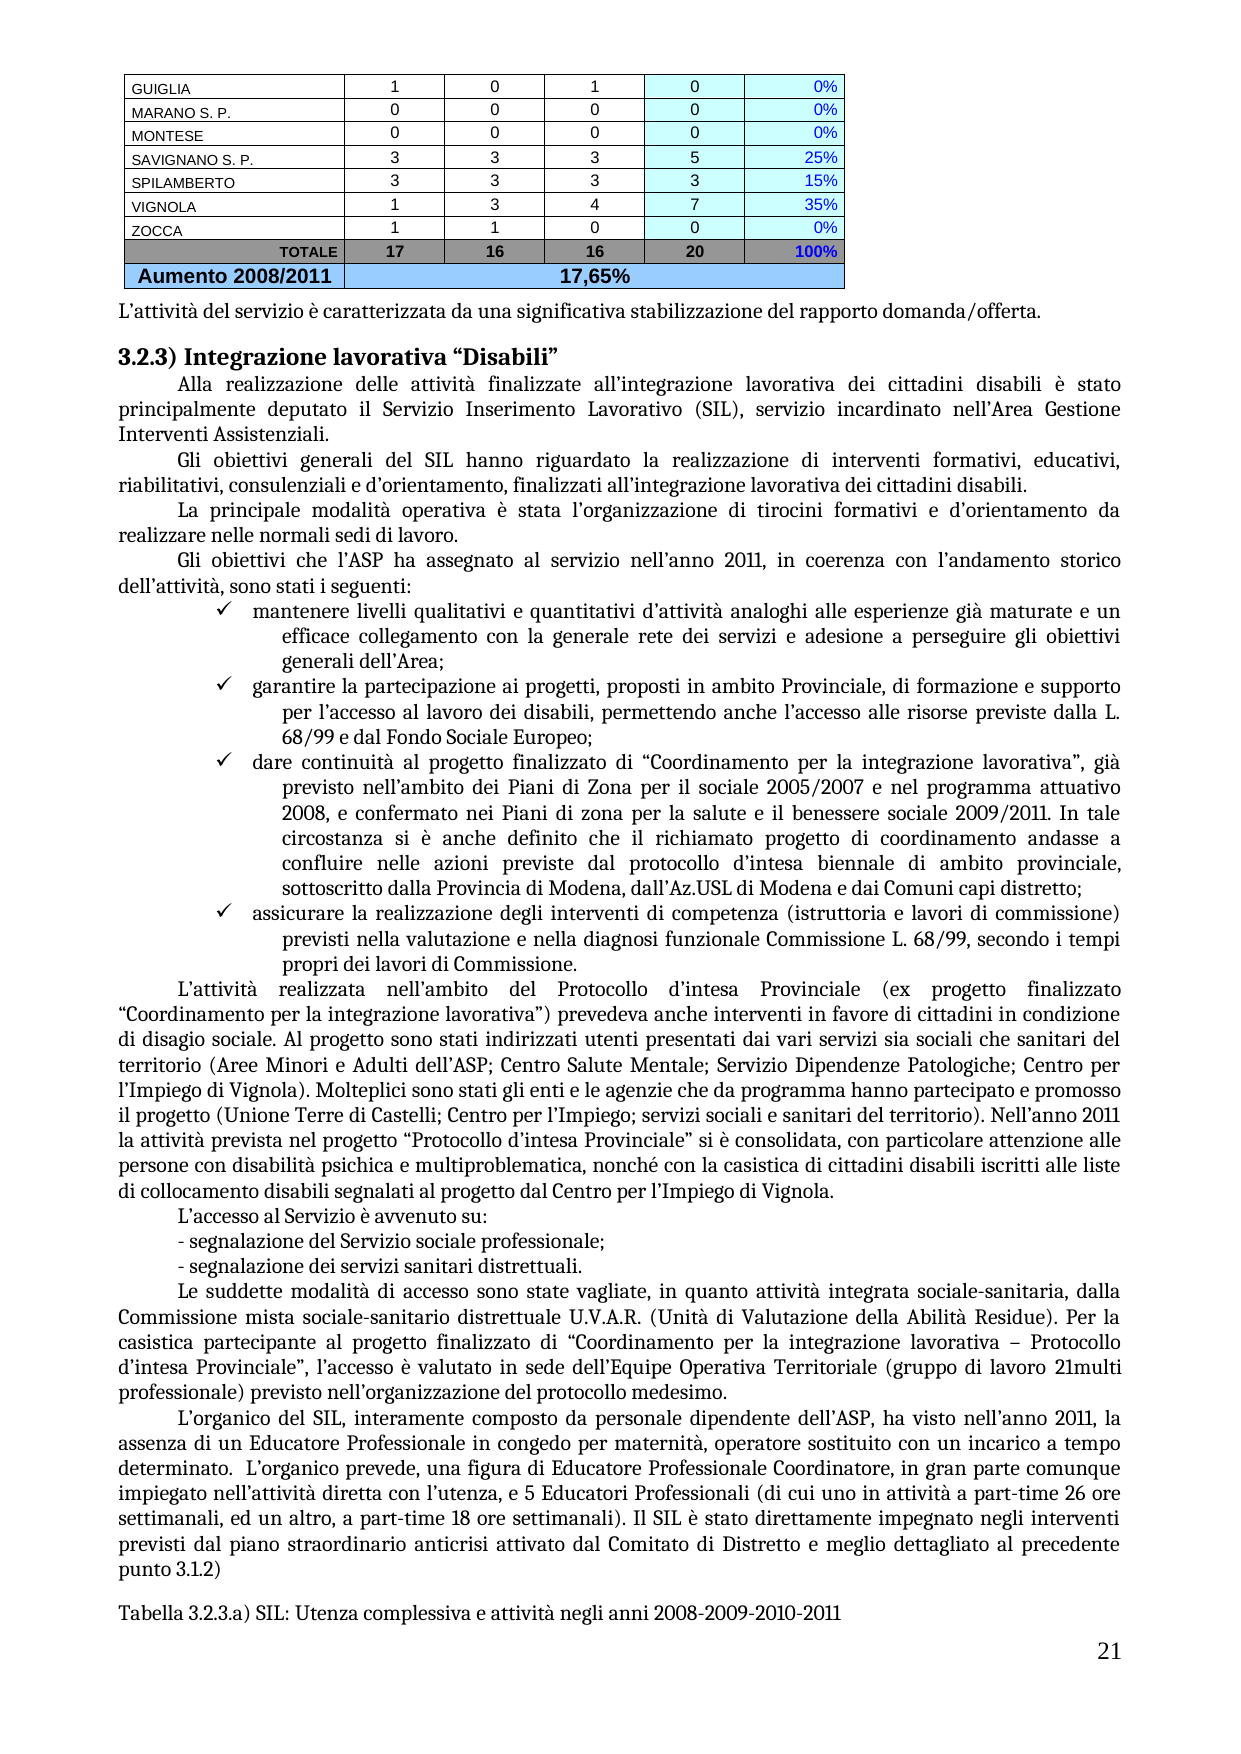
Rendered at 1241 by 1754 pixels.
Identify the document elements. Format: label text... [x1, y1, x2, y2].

table_cell 1 [345, 193, 444, 216]
table_cell 25% [745, 146, 844, 168]
table_cell 0 [445, 99, 544, 121]
table_cell 20 [645, 240, 744, 263]
table_cell MARANO S. P. [125, 99, 344, 121]
table_cell 0 [545, 122, 644, 145]
text Alla realizzazione delle attività finalizzate all’integrazione lavorativa dei cittadini disabili è stato principalmente deputato il Servizio Inserimento Lavorativo (SIL), servizio incardinato nell’Area Gestione Interventi Assistenziali. [118, 372, 1122, 447]
text Gli obiettivi che l’ASP ha assegnato al servizio nell’anno 2011, in coerenza con l’andamento storico dell’attività, sono stati i seguenti: [118, 548, 1122, 598]
text Le suddette modalità di accesso sono state vagliate, in quanto attività integrata sociale-sanitaria, dalla Commissione mista sociale-sanitario distrettuale U.V.A.R. (Unità di Valutazione della Abilità Residue). Per la casistica partecipante al progetto finalizzato di “Coordinamento per la integrazione lavorativa – Protocollo d’intesa Provinciale”, l’accesso è valutato in sede dell’Equipe Operativa Territoriale (gruppo di lavoro 1multi professionale) previsto nell’organizzazione del protocollo medesimo. [118, 1279, 1122, 1405]
table_cell 1 [445, 217, 544, 239]
table_cell 0 [645, 217, 744, 239]
text Tabella 3.2.3.a) SIL: Utenza complessiva e attività negli anni 2008-2009-2010-2011 [118, 1601, 1122, 1626]
text - segnalazione del Servizio sociale professionale; [118, 1229, 1122, 1254]
text L’accesso al Servizio è avvenuto su: [118, 1203, 1122, 1229]
text - segnalazione dei servizi sanitari distrettuali. [118, 1254, 1122, 1279]
table_cell 0 [645, 122, 744, 145]
table_cell 1 [545, 75, 644, 97]
table_cell 0% [745, 75, 844, 97]
text L’attività realizzata nell’ambito del Protocollo d’intesa Provinciale (ex progetto finalizzato “Coordinamento per la integrazione lavorativa”) prevedeva anche interventi in favore di cittadini in condizione di disagio sociale. Al progetto sono stati indirizzati utenti presentati dai vari servizi sia sociali che sanitari del territorio (Aree Minori e Adulti dell’ASP; Centro Salute Mentale; Servizio Dipendenze Patologiche; Centro per l’Impiego di Vignola). Molteplici sono stati gli enti e le agenzie che da programma hanno partecipato e promosso il progetto (Unione Terre di Castelli; Centro per l’Impiego; servizi sociali e sanitari del territorio). Nell’anno 2011 la attività prevista nel progetto “Protocollo d’intesa Provinciale” si è consolidata, con particolare attenzione alle persone con disabilità psichica e multiproblematica, nonché con la casistica di cittadini disabili iscritti alle liste di collocamento disabili segnalati al progetto dal Centro per l’Impiego di Vignola. [118, 977, 1122, 1203]
table_cell 4 [545, 193, 644, 216]
table_cell ZOCCA [125, 217, 344, 239]
table_cell 3 [445, 193, 544, 216]
table_cell 0 [545, 217, 644, 239]
table_cell 35% [745, 193, 844, 216]
text La principale modalità operativa è stata l’organizzazione di tirocini formativi e d’orientamento da realizzare nelle normali sedi di lavoro. [118, 498, 1122, 548]
table_cell 7 [645, 193, 744, 216]
table_cell 0% [745, 217, 844, 239]
table_cell SPILAMBERTO [125, 169, 344, 192]
table_cell 3 [445, 169, 544, 192]
table_cell 0 [345, 122, 444, 145]
table_cell 0% [745, 122, 844, 145]
list dare continuità al progetto finalizzato di “Coordinamento per la integrazione lavorativa”, già previsto nell’ambito dei Piani di Zona per il sociale 2005/2007 e nel programma attuativo 2008, e confermato nei Piani di zona per la salute e il benessere sociale 2009/2011. In tale circostanza si è anche definito che il richiamato progetto di coordinamento andasse a confluire nelle azioni previste dal protocollo d’intesa biennale di ambito provinciale, sottoscritto dalla Provincia di Modena, dall’Az.USL di Modena e dai Comuni capi distretto; [215, 750, 1122, 901]
text L’attività del servizio è caratterizzata da una significativa stabilizzazione del rapporto domanda/offerta. [118, 298, 1122, 324]
table_cell 0 [545, 99, 644, 121]
table_cell 0 [645, 75, 744, 97]
table_cell 17,65% [345, 264, 844, 288]
text Gli obiettivi generali del SIL hanno riguardato la realizzazione di interventi formativi, educativi, riabilitativi, consulenziali e d’orientamento, finalizzati all’integrazione lavorativa dei cittadini disabili. [118, 447, 1122, 498]
table_cell 15% [745, 169, 844, 192]
table_cell 3 [345, 169, 444, 192]
list assicurare la realizzazione degli interventi di competenza (istruttoria e lavori di commissione) previsti nella valutazione e nella diagnosi funzionale Commissione L. 68/99, secondo i tempi propri dei lavori di Commissione. [215, 901, 1122, 977]
table_cell 0 [445, 122, 544, 145]
table_cell 3 [445, 146, 544, 168]
table_cell 100% [745, 240, 844, 263]
table_cell 5 [645, 146, 744, 168]
table_cell 0 [345, 99, 444, 121]
table_cell TOTALE [125, 240, 344, 263]
table_cell 1 [345, 217, 444, 239]
table_cell 0% [745, 99, 844, 121]
table_cell VIGNOLA [125, 193, 344, 216]
text L’organico del SIL, interamente composto da personale dipendente dell’ASP, ha visto nell’anno 2011, la assenza di un Educatore Professionale in congedo per maternità, operatore sostituito con un incarico a tempo determinato. L’organico prevede, una figura di Educatore Professionale Coordinatore, in gran parte comunque impiegato nell’attività diretta con l’utenza, e 5 Educatori Professionali (di cui uno in attività a part-time 26 ore settimanali, ed un altro, a part-time 18 ore settimanali). Il SIL è stato direttamente impegnato negli interventi previsti dal piano straordinario anticrisi attivato dal Comitato di Distretto e meglio dettagliato al precedente punto 3.1.2) [118, 1405, 1122, 1582]
table_cell 0 [445, 75, 544, 97]
table_cell 16 [445, 240, 544, 263]
table_cell 0 [645, 99, 744, 121]
list mantenere livelli qualitativi e quantitativi d’attività analoghi alle esperienze già maturate e un efficace collegamento con la generale rete dei servizi e adesione a perseguire gli obiettivi generali dell’Area; [215, 598, 1122, 674]
table_cell 3 [345, 146, 444, 168]
table_cell 16 [545, 240, 644, 263]
table_cell 3 [545, 146, 644, 168]
table_cell 3 [645, 169, 744, 192]
table_cell MONTESE [125, 122, 344, 145]
table_cell Aumento 2008/2011 [125, 264, 344, 288]
table_cell SAVIGNANO S. P. [125, 146, 344, 168]
table_cell 1 [345, 75, 444, 97]
table_cell 3 [545, 169, 644, 192]
table_cell 17 [345, 240, 444, 263]
table_cell GUIGLIA [125, 75, 344, 97]
text 3.2.3) Integrazione lavorativa “Disabili” [118, 343, 1122, 372]
list garantire la partecipazione ai progetti, proposti in ambito Provinciale, di formazione e supporto per l’accesso al lavoro dei disabili, permettendo anche l’accesso alle risorse previste dalla L. 68/99 e dal Fondo Sociale Europeo; [215, 674, 1122, 750]
